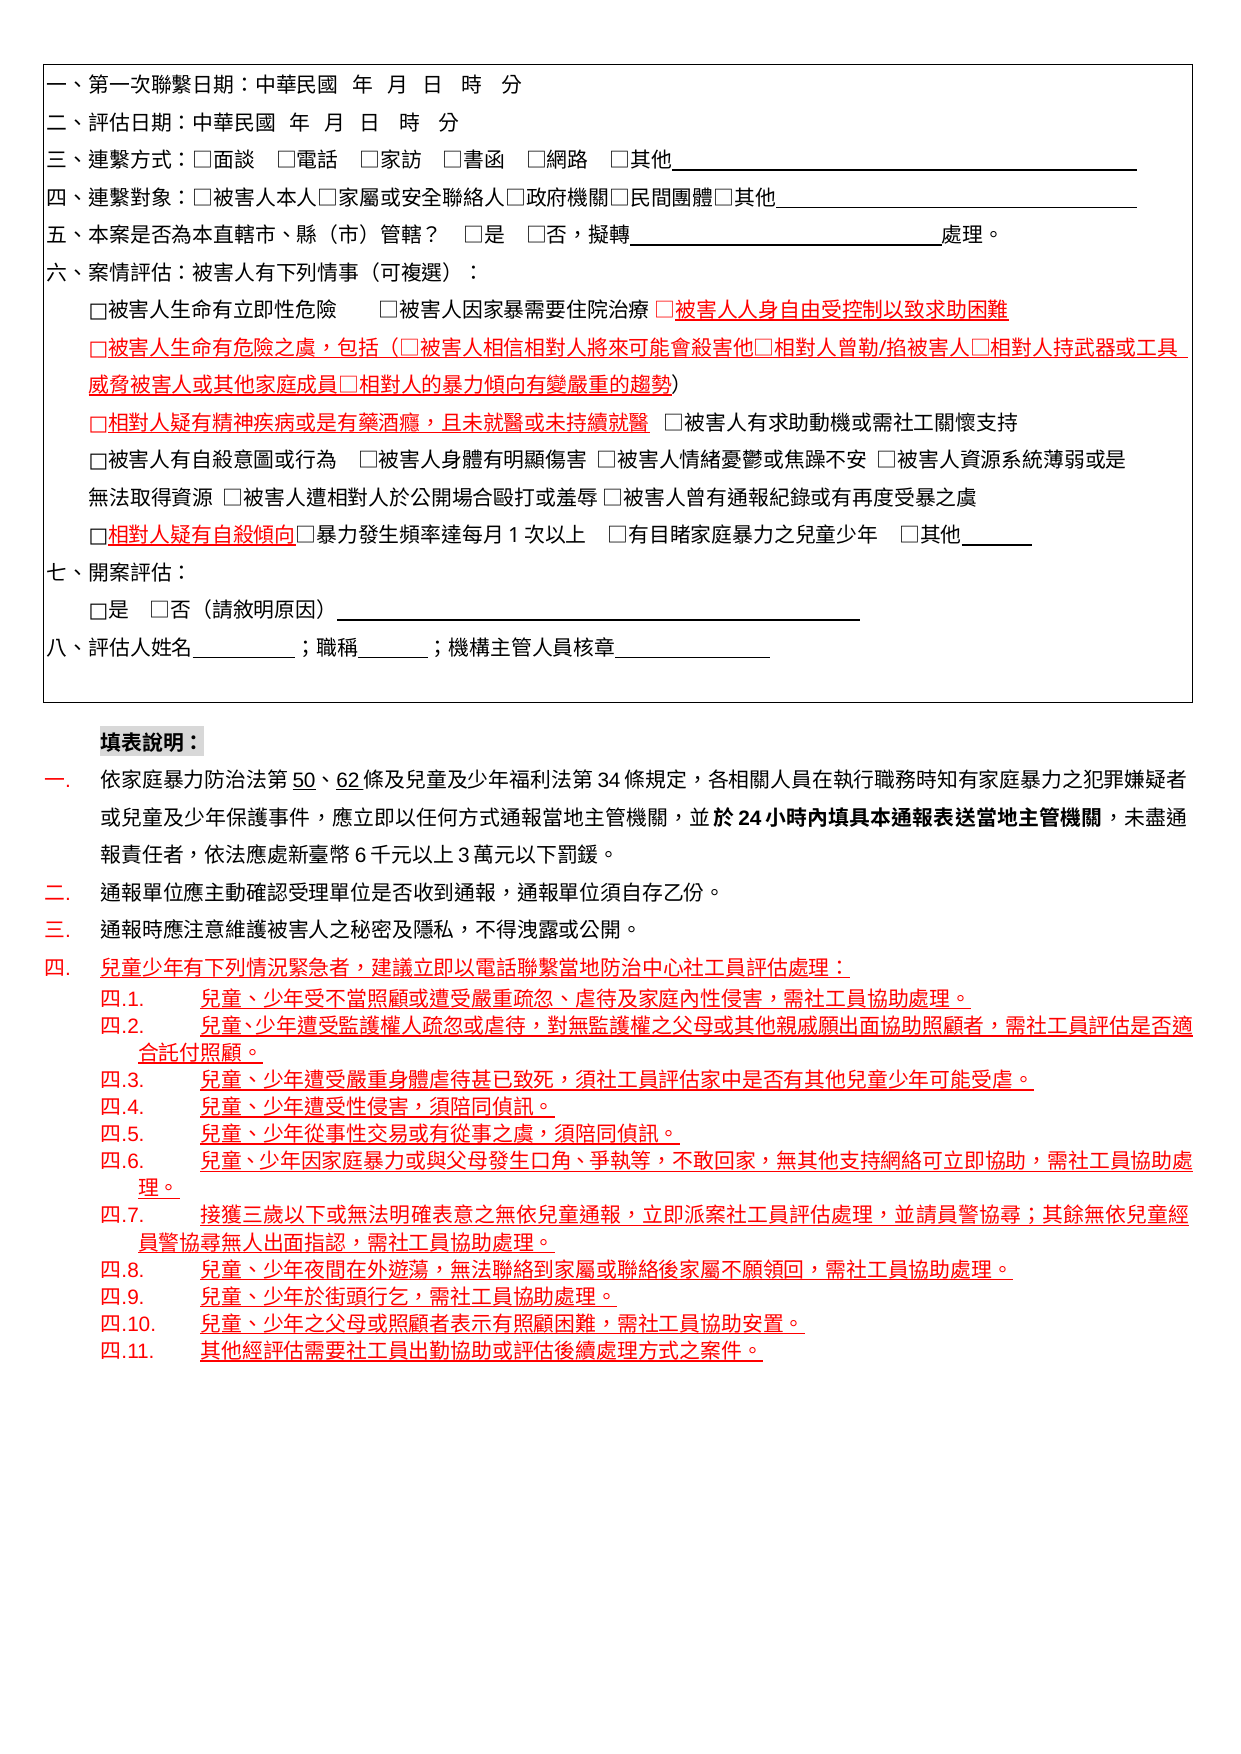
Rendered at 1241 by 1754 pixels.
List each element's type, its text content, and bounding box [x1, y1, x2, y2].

list 兒童少年有下列情況緊急者，建議立即以電話聯繫當地防治中心社工員評估處理： [44, 947, 1188, 984]
list 兒童、少年遭受嚴重身體虐待甚已致死，須社工員評估家中是否有其他兒童少年可能受虐。 [100, 1066, 1193, 1093]
list 依家庭暴力防治法第50、62條及兒童及少年福利法第34條規定，各相關人員在執行職務時知有家庭暴力之犯罪嫌疑者或兒童及少年保護事件，應立即以任何方式通報當地主管機關，並於24小時內填具本通報表送當地主管機關，未盡通報責任者，依法應處新臺幣6千元以上3萬元以下罰鍰。 [44, 759, 1188, 872]
list 兒童、少年夜間在外遊蕩，無法聯絡到家屬或聯絡後家屬不願領回，需社工員協助處理。 [100, 1255, 1193, 1282]
list 其他經評估需要社工員出勤協助或評估後續處理方式之案件。 [100, 1337, 1193, 1364]
list 接獲三歲以下或無法明確表意之無依兒童通報，立即派案社工員評估處理，並請員警協尋；其餘無依兒童經員警協尋無人出面指認，需社工員協助處理。 [100, 1201, 1193, 1255]
list 兒童、少年受不當照顧或遭受嚴重疏忽、虐待及家庭內性侵害，需社工員協助處理。 [100, 984, 1193, 1012]
table_cell 一、第一次聯繫日期：中華民國 年 月 日 時 分 二、評估日期：中華民國 年 月 日 時 分 三、連繫方式：□面談 □電話 □家訪 □書函 □網路 □其他 四、連繫對象：□被害人本人□家屬或安全聯絡人□政府機關□民間團體□其他 五、本案是否為本直轄市、縣（市）管轄？ □是 □否，擬轉 處理。 六、案情評估：被害人有下列情事（可複選）： □被害人生命有立即性危險 □被害人因家暴需要住院治療 □被害人人身自由受控制以致求助困難 □被害人生命有危險之虞，包括（□被害人相信相對人將來可能會殺害他□相對人曾勒/掐被害人□相對人持武器或工具 威脅被害人或其他家庭成員□相對人的暴力傾向有變嚴重的趨勢） □相對人疑有精神疾病或是有藥酒癮，且未就醫或未持續就醫 □被害人有求助動機或需社工關懷支持 □被害人有自殺意圖或行為 □被害人身體有明顯傷害 □被害人情緒憂鬱或焦躁不安 □被害人資源系統薄弱或是 無法取得資源 □被害人遭相對人於公開場合毆打或羞辱 □被害人曾有通報紀錄或有再度受暴之虞 □相對人疑有自殺傾向□暴力發生頻率達每月1次以上 □有目睹家庭暴力之兒童少年 □其他 七、開案評估： □是 □否（請敘明原因） 八、評估人姓名 ；職稱 ；機構主管人員核章 [44, 65, 1192, 702]
text 填表說明： [100, 722, 1193, 759]
list 兒童、少年從事性交易或有從事之虞，須陪同偵訊。 [100, 1120, 1193, 1147]
list 通報單位應主動確認受理單位是否收到通報，通報單位須自存乙份。 [44, 872, 1188, 909]
list 兒童、少年遭受性侵害，須陪同偵訊。 [100, 1093, 1193, 1120]
list 兒童、少年於街頭行乞，需社工員協助處理。 [100, 1282, 1193, 1309]
list 通報時應注意維護被害人之秘密及隱私，不得洩露或公開。 [44, 909, 1188, 947]
list 兒童、少年因家庭暴力或與父母發生口角、爭執等，不敢回家，無其他支持網絡可立即協助，需社工員協助處理。 [100, 1147, 1193, 1201]
list 兒童、少年遭受監護權人疏忽或虐待，對無監護權之父母或其他親戚願出面協助照顧者，需社工員評估是否適合託付照顧。 [100, 1012, 1193, 1066]
list 兒童、少年之父母或照顧者表示有照顧困難，需社工員協助安置。 [100, 1309, 1193, 1337]
